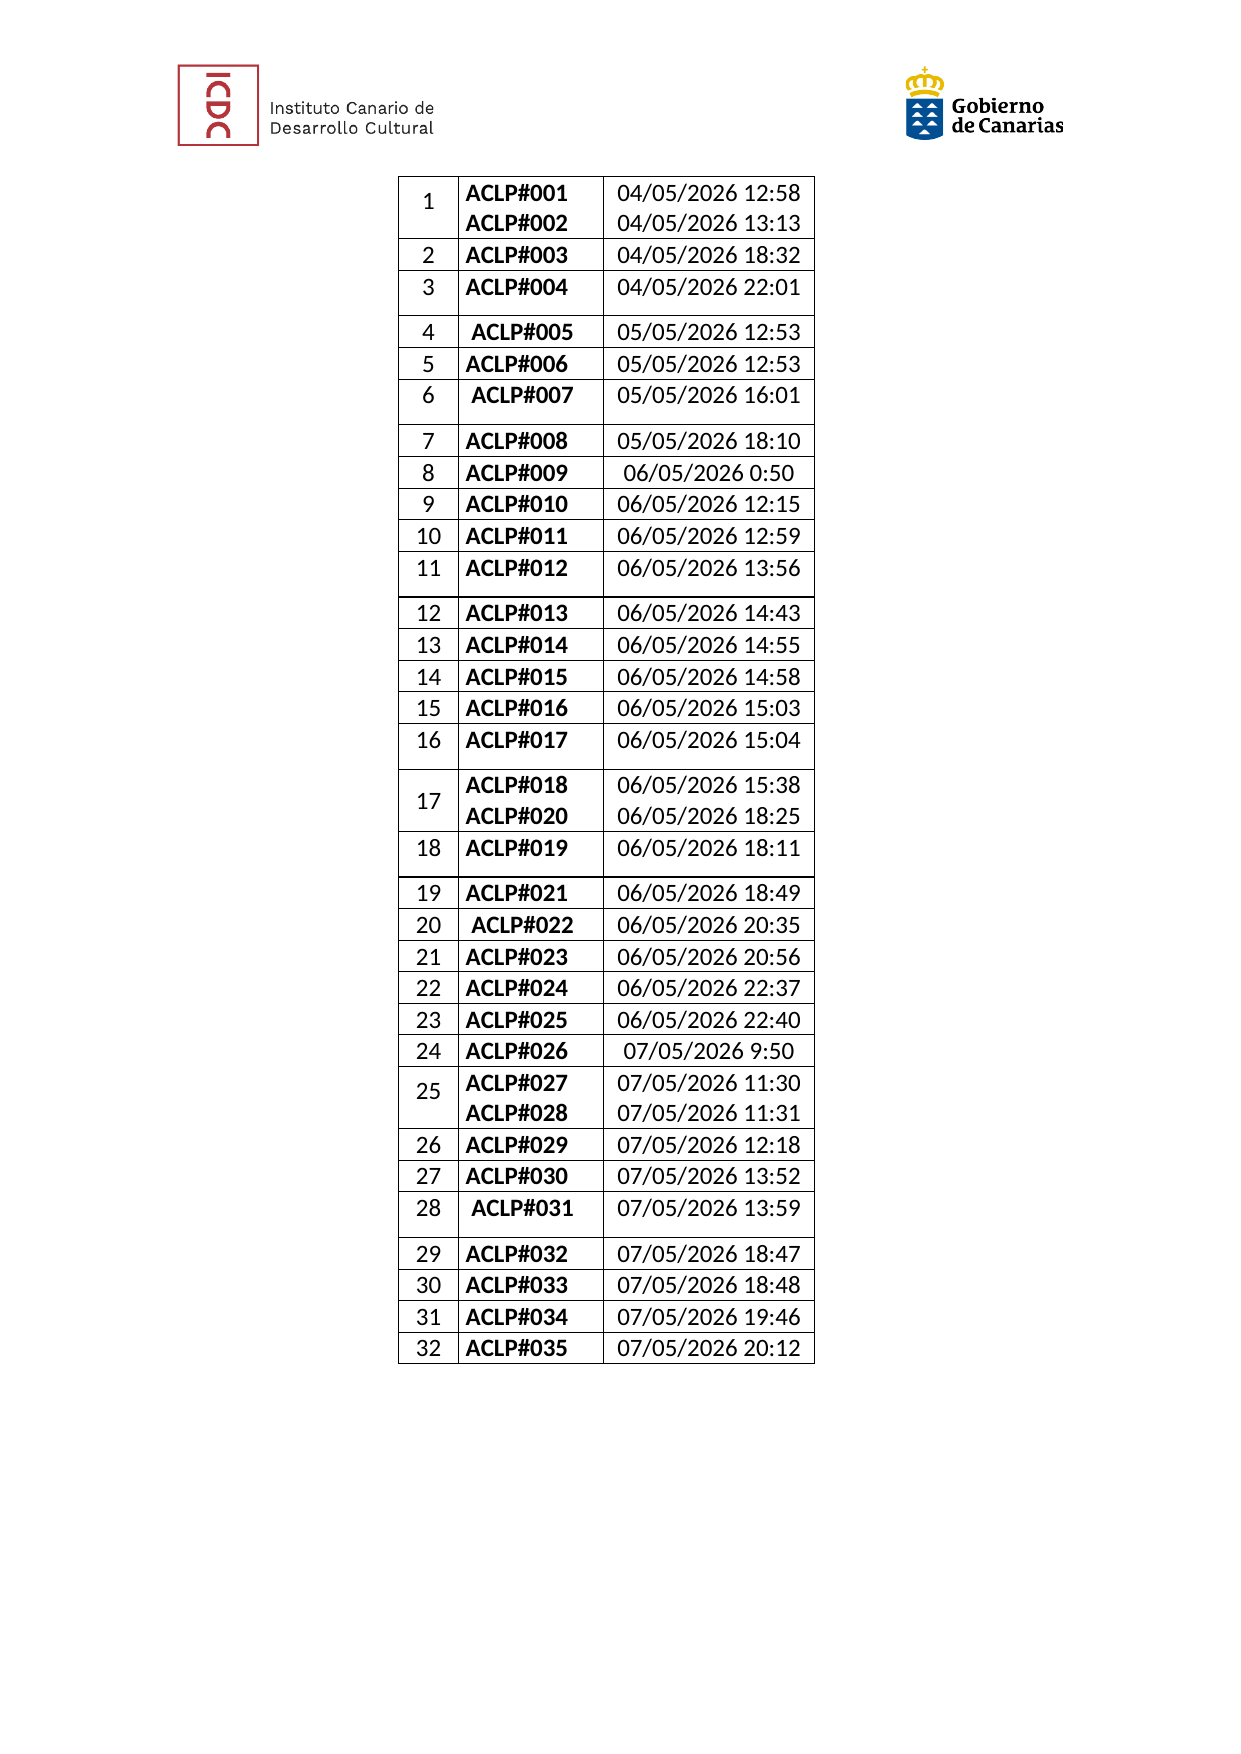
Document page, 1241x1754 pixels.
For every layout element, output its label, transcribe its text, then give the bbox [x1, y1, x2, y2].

table_cell ACLP#004 [459, 271, 603, 315]
table_cell 07/05/2026 20:12 [604, 1333, 814, 1363]
table_cell 06/05/2026 14:55 [604, 629, 814, 659]
table_cell ACLP#025 [459, 1004, 603, 1034]
table_cell ACLP#010 [459, 489, 603, 519]
table_cell 06/05/2026 14:58 [604, 661, 814, 691]
table_cell 1 [399, 177, 458, 238]
table_cell 06/05/2026 15:03 [604, 692, 814, 723]
table_cell ACLP#024 [459, 972, 603, 1003]
table_cell 06/05/2026 22:37 [604, 972, 814, 1003]
table_cell 6 [399, 380, 458, 424]
table_cell ACLP#034 [459, 1301, 603, 1332]
table_cell 30 [399, 1270, 458, 1300]
table_cell 10 [399, 520, 458, 551]
table_cell ACLP#003 [459, 239, 603, 269]
table_cell ACLP#008 [459, 425, 603, 456]
table_cell 3 [399, 271, 458, 315]
table_cell 07/05/2026 9:50 [604, 1035, 814, 1066]
table_cell ACLP#035 [459, 1333, 603, 1363]
table_cell ACLP#007 [459, 380, 603, 424]
table_cell 15 [399, 692, 458, 723]
table_cell ACLP#029 [459, 1129, 603, 1159]
table_cell 25 [399, 1067, 458, 1128]
table_cell ACLP#015 [459, 661, 603, 691]
table_cell ACLP#031 [459, 1192, 603, 1237]
table_cell 29 [399, 1238, 458, 1268]
table_cell ACLP#016 [459, 692, 603, 723]
table_cell 4 [399, 316, 458, 347]
table_cell 20 [399, 909, 458, 939]
table_cell 2 [399, 239, 458, 269]
table_cell 05/05/2026 16:01 [604, 380, 814, 424]
table_cell ACLP#023 [459, 941, 603, 971]
table_cell 14 [399, 661, 458, 691]
table_cell 27 [399, 1161, 458, 1191]
table_cell 06/05/2026 20:35 [604, 909, 814, 939]
table_cell 06/05/2026 12:59 [604, 520, 814, 551]
table_cell 06/05/2026 0:50 [604, 457, 814, 487]
table_cell 06/05/2026 22:40 [604, 1004, 814, 1034]
table_cell 06/05/2026 15:38 06/05/2026 18:25 [604, 770, 814, 831]
table_cell 8 [399, 457, 458, 487]
table_cell 28 [399, 1192, 458, 1237]
table_cell 9 [399, 489, 458, 519]
table_cell 24 [399, 1035, 458, 1066]
table_cell 06/05/2026 13:56 [604, 552, 814, 596]
table_cell ACLP#021 [459, 878, 603, 908]
table_cell ACLP#026 [459, 1035, 603, 1066]
table_cell 06/05/2026 12:15 [604, 489, 814, 519]
table_cell ACLP#033 [459, 1270, 603, 1300]
table_cell 05/05/2026 12:53 [604, 348, 814, 378]
table_cell ACLP#009 [459, 457, 603, 487]
table_cell 07/05/2026 12:18 [604, 1129, 814, 1159]
table_cell 18 [399, 832, 458, 876]
table_cell 26 [399, 1129, 458, 1159]
table_cell 13 [399, 629, 458, 659]
table_cell ACLP#022 [459, 909, 603, 939]
table_cell ACLP#013 [459, 598, 603, 628]
table_cell 06/05/2026 15:04 [604, 724, 814, 768]
table_cell ACLP#032 [459, 1238, 603, 1268]
table_cell 06/05/2026 20:56 [604, 941, 814, 971]
table_cell ACLP#006 [459, 348, 603, 378]
table_cell ACLP#011 [459, 520, 603, 551]
table_cell ACLP#001 ACLP#002 [459, 177, 603, 238]
table_cell 07/05/2026 11:30 07/05/2026 11:31 [604, 1067, 814, 1128]
table_cell 32 [399, 1333, 458, 1363]
table_cell 05/05/2026 18:10 [604, 425, 814, 456]
table_cell 21 [399, 941, 458, 971]
table_cell 04/05/2026 18:32 [604, 239, 814, 269]
table_cell 19 [399, 878, 458, 908]
table_cell 04/05/2026 12:58 04/05/2026 13:13 [604, 177, 814, 238]
table_cell 23 [399, 1004, 458, 1034]
table_cell 07/05/2026 18:47 [604, 1238, 814, 1268]
table_cell 22 [399, 972, 458, 1003]
table_cell 06/05/2026 18:11 [604, 832, 814, 876]
table_cell ACLP#019 [459, 832, 603, 876]
table_cell 11 [399, 552, 458, 596]
table_cell 07/05/2026 19:46 [604, 1301, 814, 1332]
table_cell 12 [399, 598, 458, 628]
table_cell 07/05/2026 18:48 [604, 1270, 814, 1300]
table_cell ACLP#017 [459, 724, 603, 768]
table_cell ACLP#014 [459, 629, 603, 659]
table_cell 07/05/2026 13:52 [604, 1161, 814, 1191]
table_cell 06/05/2026 14:43 [604, 598, 814, 628]
table_cell 7 [399, 425, 458, 456]
table_cell 16 [399, 724, 458, 768]
table_cell 05/05/2026 12:53 [604, 316, 814, 347]
table_cell 04/05/2026 22:01 [604, 271, 814, 315]
table_cell ACLP#030 [459, 1161, 603, 1191]
table_cell 06/05/2026 18:49 [604, 878, 814, 908]
table_cell 07/05/2026 13:59 [604, 1192, 814, 1237]
table_cell 5 [399, 348, 458, 378]
table_cell ACLP#018 ACLP#020 [459, 770, 603, 831]
table_cell ACLP#005 [459, 316, 603, 347]
table_cell ACLP#012 [459, 552, 603, 596]
table_cell 17 [399, 770, 458, 831]
table_cell 31 [399, 1301, 458, 1332]
table_cell ACLP#027 ACLP#028 [459, 1067, 603, 1128]
